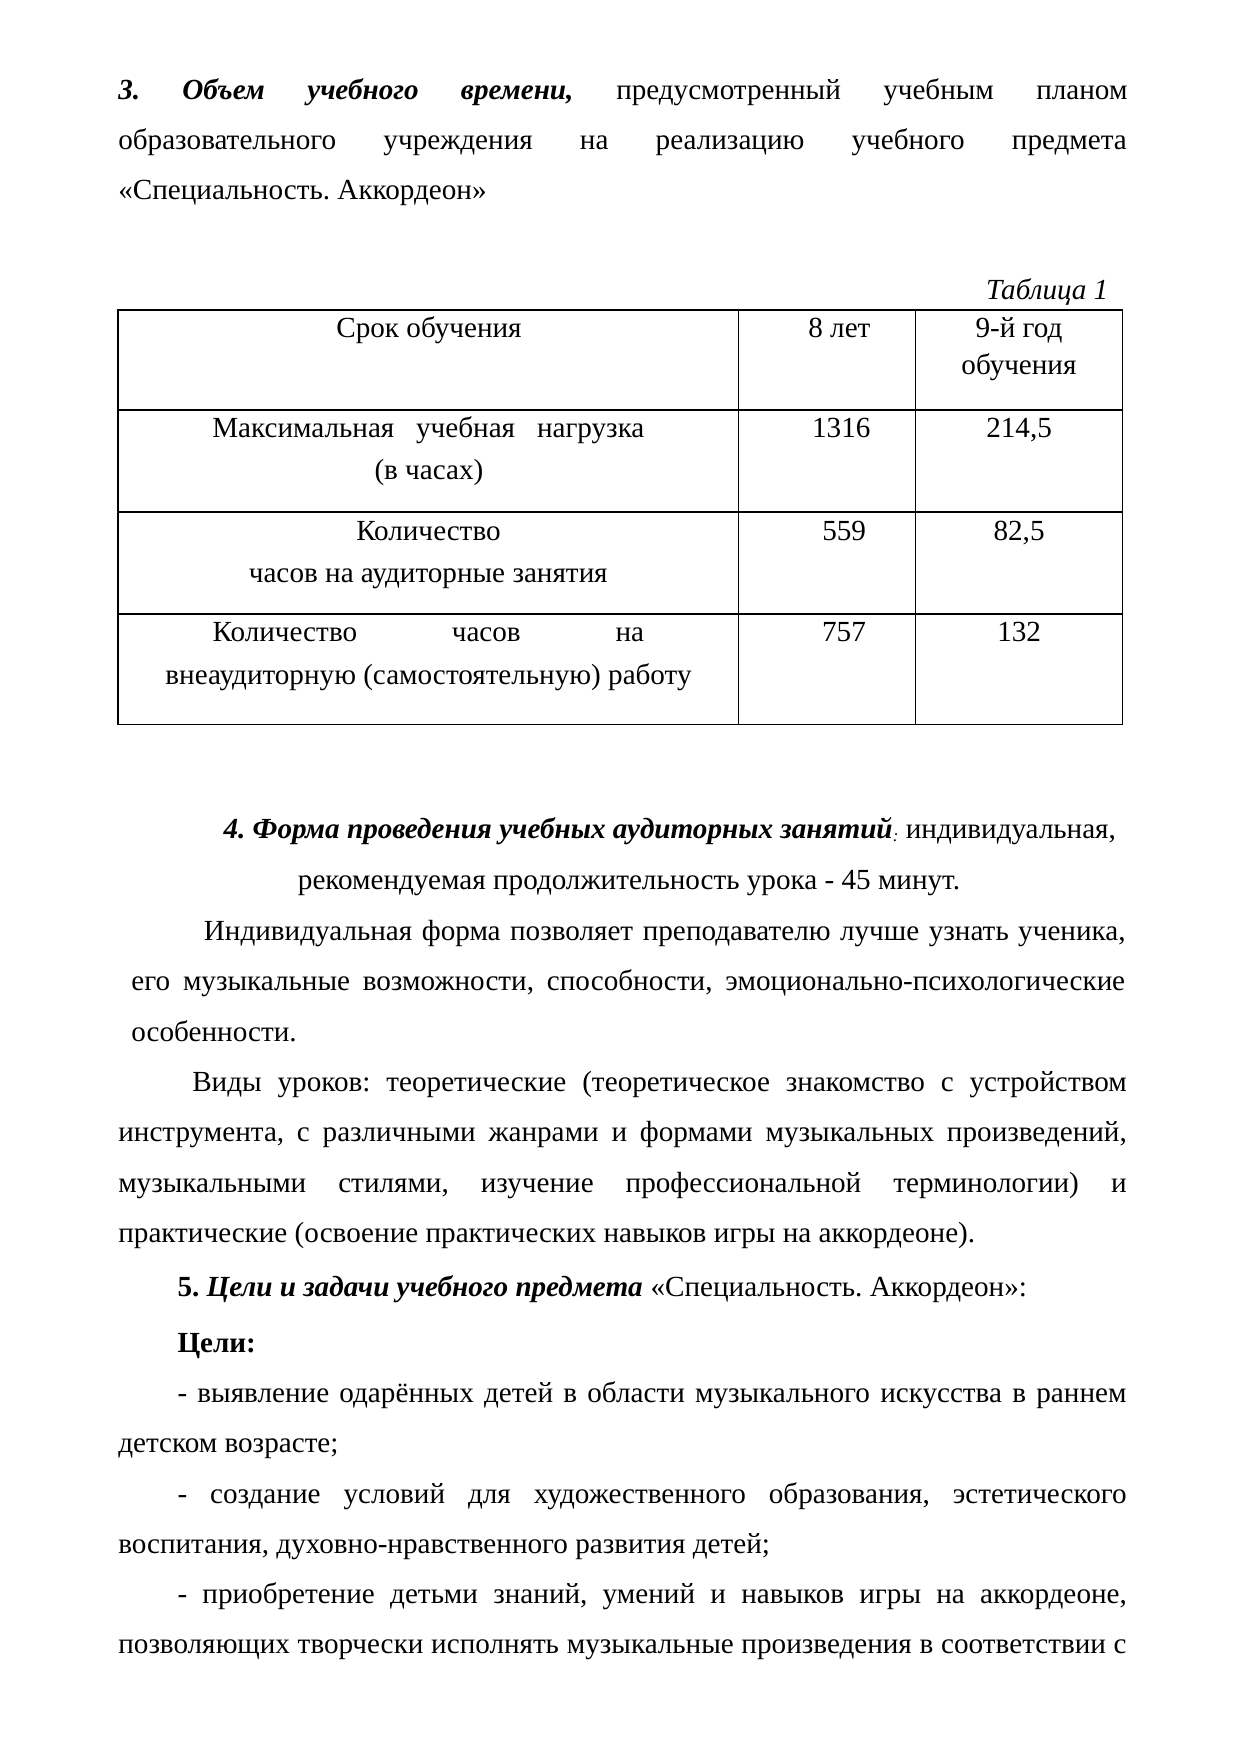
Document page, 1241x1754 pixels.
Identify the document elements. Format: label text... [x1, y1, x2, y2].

table_cell [739, 657, 915, 706]
table_cell [916, 706, 920, 723]
table_cell 1316 [739, 411, 915, 452]
table_header 8 лет [739, 311, 915, 347]
table_cell 214,5 [916, 411, 1122, 452]
table_cell часов на аудиторные занятия [119, 555, 738, 613]
table_cell [911, 706, 915, 723]
text Таблица 1 [118, 259, 1128, 309]
text - создание условий для художественного образования, эстетического воспитания, духовно-нравственного развития детей; [118, 1476, 1128, 1559]
table_cell [739, 347, 915, 409]
text 3. Объем учебного времени, предусмотренный учебным планом образовательного учреждения на реализацию учебного предмета «Специальность. Аккордеон» [118, 59, 1128, 209]
table_cell 757 [739, 615, 915, 657]
table_cell 559 [739, 513, 915, 555]
table_header Срок обучения [119, 311, 738, 347]
text Виды уроков: теоретические (теоретическое знакомство с устройством инструмента, с различными жанрами и формами музыкальных произведений, музыкальными стилями, изучение профессиональной терминологии) и практические (освоение практических навыков игры на аккордеоне). [118, 1064, 1128, 1248]
table_cell Количество [119, 513, 738, 555]
table_cell [916, 452, 1122, 511]
text - приобретение детьми знаний, умений и навыков игры на аккордеоне, позволяющих творчески исполнять музыкальные произведения в соответствии с [118, 1576, 1128, 1660]
table_cell [119, 347, 738, 409]
table_cell [916, 657, 1122, 706]
table_cell Количество часов на [119, 615, 738, 657]
text - выявление одарённых детей в области музыкального искусства в раннем детском возрасте; [118, 1375, 1128, 1459]
text Цели: [118, 1325, 1128, 1358]
table_header 9-й год [916, 311, 1122, 347]
table_cell [1118, 706, 1122, 723]
table_cell [739, 555, 915, 613]
table_cell [916, 555, 1122, 613]
table_cell [739, 452, 915, 511]
table_cell обучения [916, 347, 1122, 409]
text 4. Форма проведения учебных аудиторных занятий: индивидуальная, рекомендуемая продолжительность урока - 45 минут. [130, 811, 1128, 895]
table_cell 132 [916, 615, 1122, 657]
text 5. Цели и задачи учебного предмета «Специальность. Аккордеон»: [118, 1265, 1128, 1305]
table_cell (в часах) [119, 452, 738, 511]
text Индивидуальная форма позволяет преподавателю лучше узнать ученика, его музыкальные возможности, способности, эмоционально-психологические особенности. [131, 913, 1126, 1047]
table_cell 82,5 [916, 513, 1122, 555]
table_cell Максимальная учебная нагрузка [119, 411, 738, 452]
table_cell [734, 706, 738, 723]
